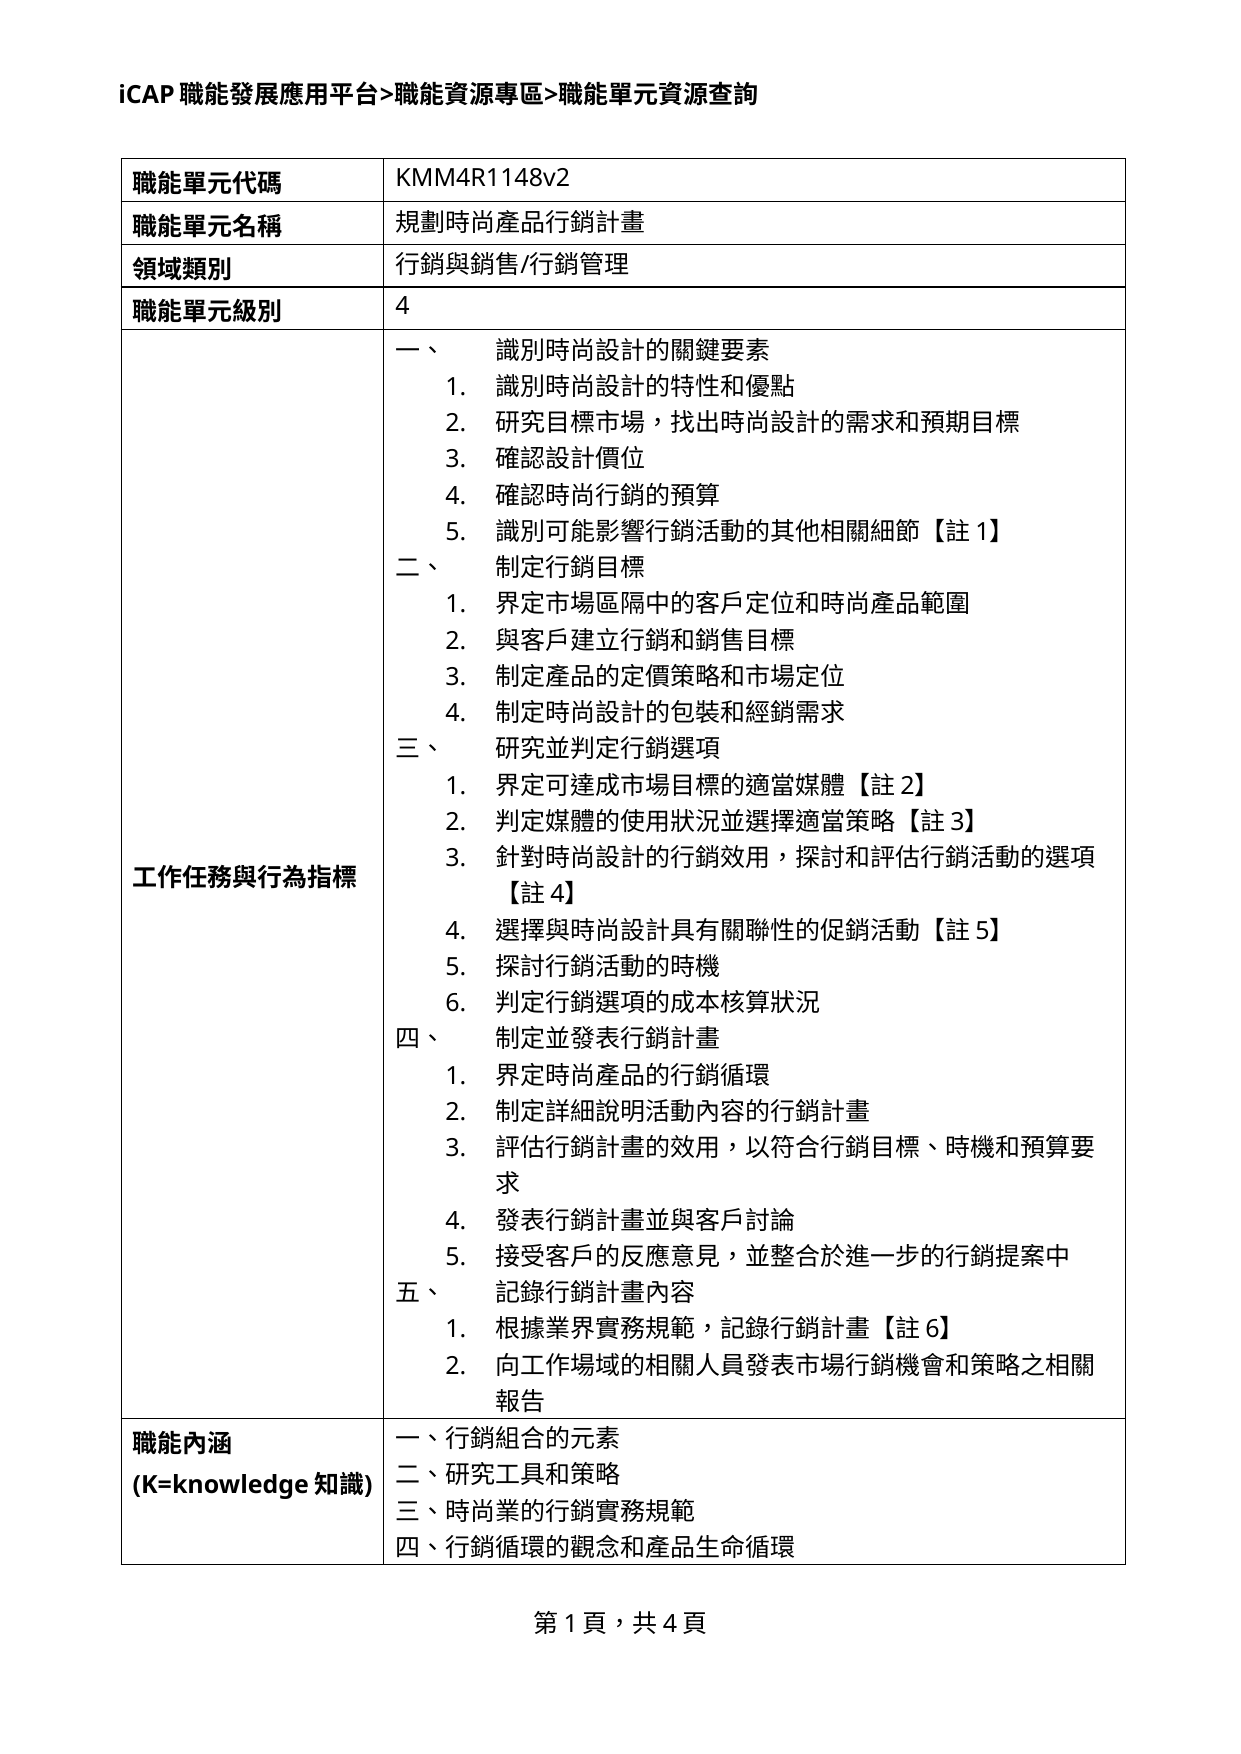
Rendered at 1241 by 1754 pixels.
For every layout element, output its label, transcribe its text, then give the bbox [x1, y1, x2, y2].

table_cell 行銷組合的元素 研究工具和策略 時尚業的行銷實務規範 行銷循環的觀念和產品生命循環 時尚業的行銷工具和媒體 國際法規、定價結構、進口/出口因素、製造時間、品保因素和製造/行銷安排 相關的職業安全衛生法規、規定和實務規範 職業安全衛生實務規範，包括危害識別【註7】 品質實務規範 工作場域實務規範 記錄和呈報實務規範 [384, 1419, 1125, 1564]
table_cell 職能內涵 (K=knowledge知識) [122, 1419, 383, 1564]
table_cell 行銷與銷售/行銷管理 [384, 245, 1125, 286]
table_cell 領域類別 [122, 245, 383, 286]
table_cell 4 [384, 288, 1125, 329]
table_cell 職能單元級別 [122, 288, 383, 329]
table_cell 規劃時尚產品行銷計畫 [384, 202, 1125, 244]
table_cell 識別時尚設計的關鍵要素 識別時尚設計的特性和優點 研究目標市場，找出時尚設計的需求和預期目標 確認設計價位 確認時尚行銷的預算 識別可能影響行銷活動的其他相關細節【註1】 制定行銷目標 界定市場區隔中的客戶定位和時尚產品範圍 與客戶建立行銷和銷售目標 制定產品的定價策略和市場定位 制定時尚設計的包裝和經銷需求 研究並判定行銷選項 界定可達成市場目標的適當媒體【註2】 判定媒體的使用狀況並選擇適當策略【註3】 針對時尚設計的行銷效用，探討和評估行銷活動的選項【註4】 選擇與時尚設計具有關聯性的促銷活動【註5】 探討行銷活動的時機 判定行銷選項的成本核算狀況 制定並發表行銷計畫 界定時尚產品的行銷循環 制定詳細說明活動內容的行銷計畫 評估行銷計畫的效用，以符合行銷目標、時機和預算要求 發表行銷計畫並與客戶討論 接受客戶的反應意見，並整合於進一步的行銷提案中 記錄行銷計畫內容 根據業界實務規範，記錄行銷計畫【註6】 向工作場域的相關人員發表市場行銷機會和策略之相關報告 [384, 330, 1125, 1418]
table_cell 工作任務與行為指標 [122, 330, 383, 1418]
table_header KMM4R1148v2 [384, 159, 1125, 201]
table_cell 職能單元名稱 [122, 202, 383, 244]
table_header 職能單元代碼 [122, 159, 383, 201]
